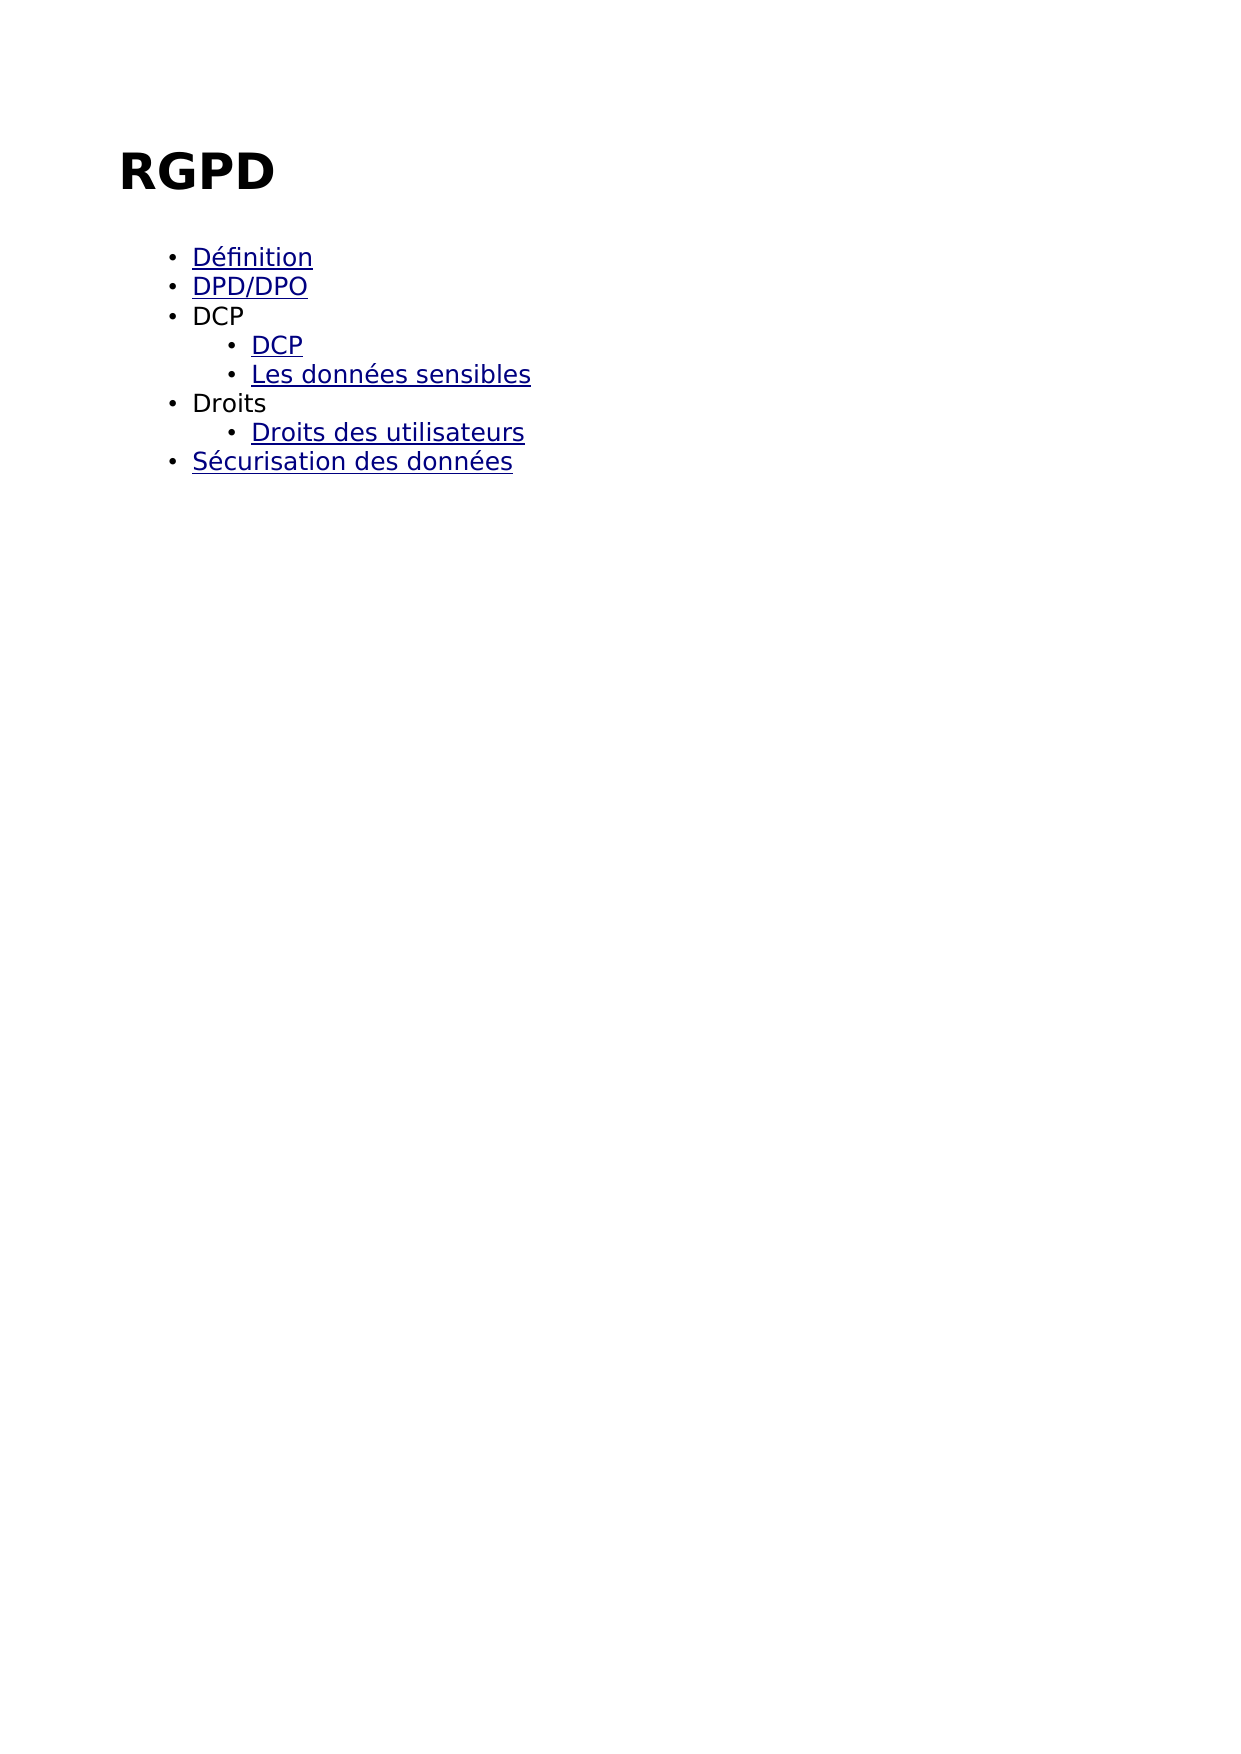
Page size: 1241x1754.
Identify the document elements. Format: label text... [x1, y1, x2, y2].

list Sécurisation des données [177, 447, 1122, 477]
list DCP [177, 302, 1122, 331]
list Définition [177, 243, 1122, 272]
list Droits [177, 389, 1122, 418]
list Droits des utilisateurs [236, 418, 1122, 447]
list DPD/DPO [177, 272, 1122, 302]
list Les données sensibles [236, 360, 1122, 389]
list DCP [236, 331, 1122, 360]
subtitle RGPD [118, 143, 1122, 201]
